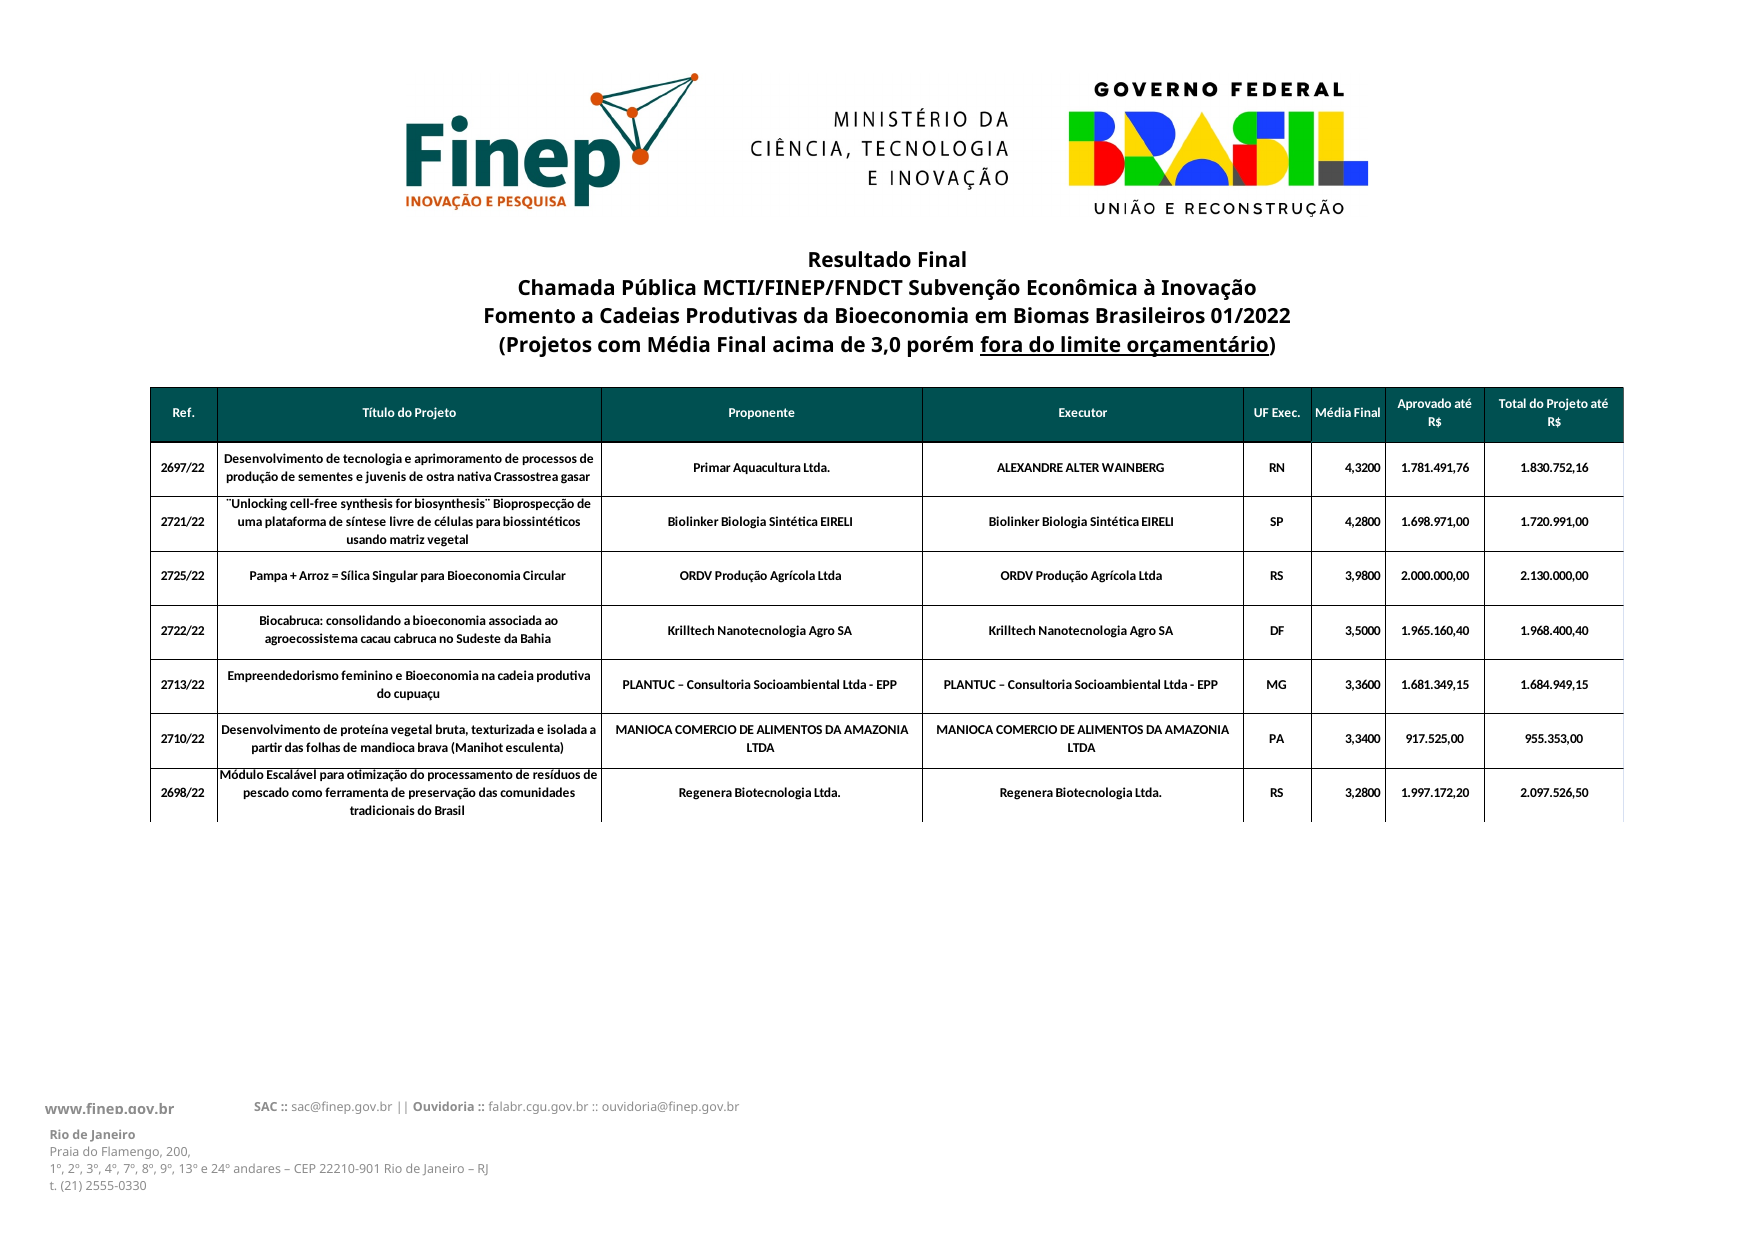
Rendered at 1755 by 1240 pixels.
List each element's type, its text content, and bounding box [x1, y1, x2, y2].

text Fomento a Cadeias Produtivas da Bioeconomia em Biomas Brasileiros 01/2022 [150, 302, 1624, 330]
text Chamada Pública MCTI/FINEP/FNDCT Subvenção Econômica à Inovação [150, 273, 1624, 302]
text Resultado Final [150, 245, 1624, 273]
text (Projetos com Média Final acima de 3,0 porém fora do limite orçamentário) [150, 330, 1624, 358]
